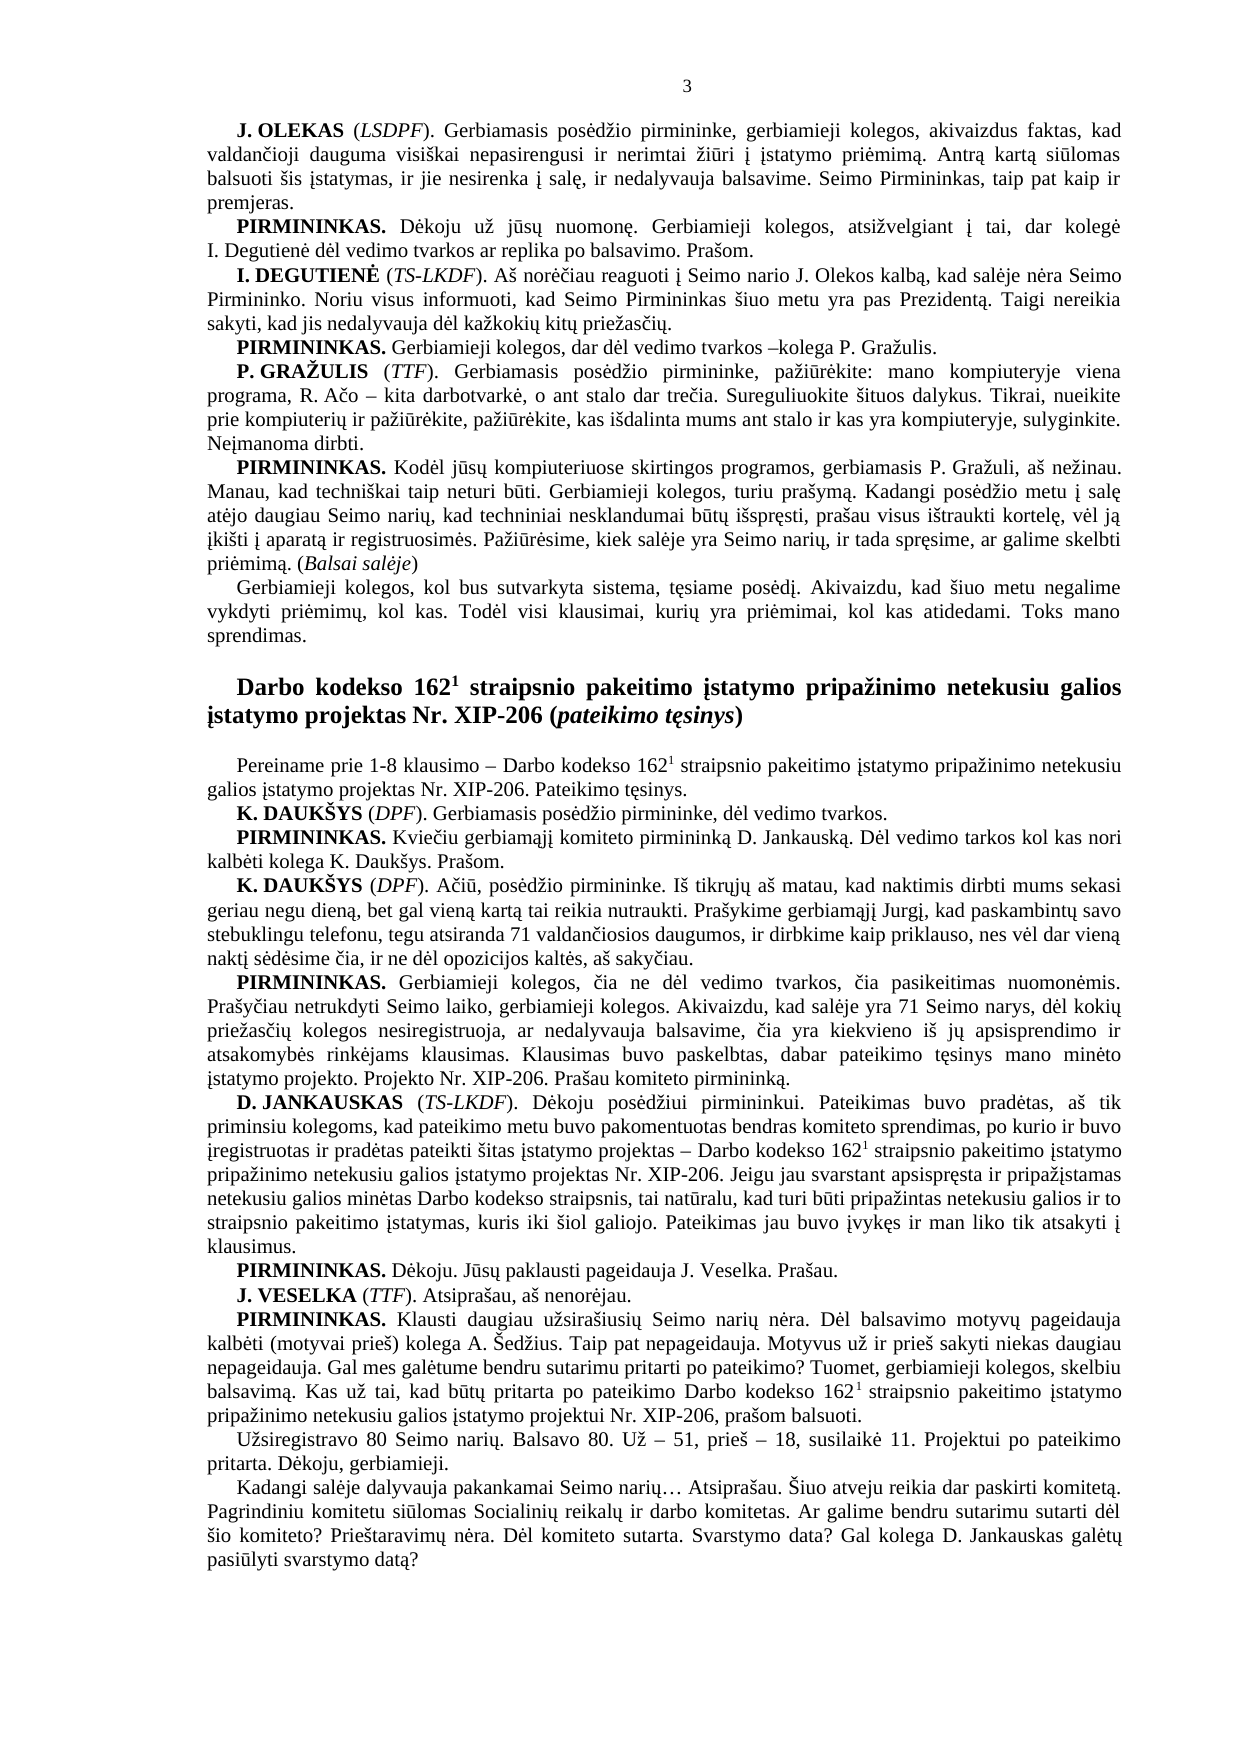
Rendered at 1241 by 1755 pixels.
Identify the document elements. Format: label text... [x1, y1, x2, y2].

text J. OLEKAS (LSDPF). Gerbiamasis posėdžio pirmininke, gerbiamieji kolegos, akivaizdus faktas, kad valdančioji dauguma visiškai nepasirengusi ir nerimtai žiūri į įstatymo priėmimą. Antrą kartą siūlomas balsuoti šis įstatymas, ir jie nesirenka į salę, ir nedalyvauja balsavime. Seimo Pirmininkas, taip pat kaip ir premjeras. [207, 118, 1122, 214]
text PIRMININKAS. Gerbiamieji kolegos, čia ne dėl vedimo tvarkos, čia pasikeitimas nuomonėmis. Prašyčiau netrukdyti Seimo laiko, gerbiamieji kolegos. Akivaizdu, kad salėje yra 71 Seimo narys, dėl kokių priežasčių kolegos nesiregistruoja, ar nedalyvauja balsavime, čia yra kiekvieno iš jų apsisprendimo ir atsakomybės rinkėjams klausimas. Klausimas buvo paskelbtas, dabar pateikimo tęsinys mano minėto įstatymo projekto. Projekto Nr. XIP-206. Prašau komiteto pirmininką. [207, 970, 1122, 1090]
text PIRMININKAS. Dėkoju. Jūsų paklausti pageidauja J. Veselka. Prašau. [207, 1258, 1122, 1282]
text PIRMININKAS. Dėkoju už jūsų nuomonę. Gerbiamieji kolegos, atsižvelgiant į tai, dar kolegė I. Degutienė dėl vedimo tvarkos ar replika po balsavimo. Prašom. [207, 214, 1122, 262]
text K. DAUKŠYS (DPF). Gerbiamasis posėdžio pirmininke, dėl vedimo tvarkos. [207, 801, 1122, 825]
text J. VESELKA (TTF). Atsiprašau, aš nenorėjau. [207, 1282, 1122, 1307]
text PIRMININKAS. Klausti daugiau užsirašiusių Seimo narių nėra. Dėl balsavimo motyvų pageidauja kalbėti (motyvai prieš) kolega A. Šedžius. Taip pat nepageidauja. Motyvus už ir prieš sakyti niekas daugiau nepageidauja. Gal mes galėtume bendru sutarimu pritarti po pateikimo? Tuomet, gerbiamieji kolegos, skelbiu balsavimą. Kas už tai, kad būtų pritarta po pateikimo Darbo kodekso 1621 straipsnio pakeitimo įstatymo pripažinimo netekusiu galios įstatymo projektui Nr. XIP-206, prašom balsuoti. [207, 1307, 1122, 1427]
text K. DAUKŠYS (DPF). Ačiū, posėdžio pirmininke. Iš tikrųjų aš matau, kad naktimis dirbti mums sekasi geriau negu dieną, bet gal vieną kartą tai reikia nutraukti. Prašykime gerbiamąjį Jurgį, kad paskambintų savo stebuklingu telefonu, tegu atsiranda 71 valdančiosios daugumos, ir dirbkime kaip priklauso, nes vėl dar vieną naktį sėdėsime čia, ir ne dėl opozicijos kaltės, aš sakyčiau. [207, 873, 1122, 970]
text PIRMININKAS. Kodėl jūsų kompiuteriuose skirtingos programos, gerbiamasis P. Gražuli, aš nežinau. Manau, kad techniškai taip neturi būti. Gerbiamieji kolegos, turiu prašymą. Kadangi posėdžio metu į salę atėjo daugiau Seimo narių, kad techniniai nesklandumai būtų išspręsti, prašau visus ištraukti kortelę, vėl ją įkišti į aparatą ir registruosimės. Pažiūrėsime, kiek salėje yra Seimo narių, ir tada spręsime, ar galime skelbti priėmimą. (Balsai salėje) [207, 455, 1122, 575]
text PIRMININKAS. Kviečiu gerbiamąjį komiteto pirmininką D. Jankauską. Dėl vedimo tarkos kol kas nori kalbėti kolega K. Daukšys. Prašom. [207, 825, 1122, 873]
text Darbo kodekso 1621 straipsnio pakeitimo įstatymo pripažinimo netekusiu galios įstatymo projektas Nr. XIP-206 (pateikimo tęsinys) [207, 672, 1122, 729]
text Pereiname prie 1-8 klausimo – Darbo kodekso 1621 straipsnio pakeitimo įstatymo pripažinimo netekusiu galios įstatymo projektas Nr. XIP-206. Pateikimo tęsinys. [207, 753, 1122, 801]
text Užsiregistravo 80 Seimo narių. Balsavo 80. Už – 51, prieš – 18, susilaikė 11. Projektui po pateikimo pritarta. Dėkoju, gerbiamieji. [207, 1427, 1122, 1475]
text P. GRAŽULIS (TTF). Gerbiamasis posėdžio pirmininke, pažiūrėkite: mano kompiuteryje viena programa, R. Ačo – kita darbotvarkė, o ant stalo dar trečia. Sureguliuokite šituos dalykus. Tikrai, nueikite prie kompiuterių ir pažiūrėkite, pažiūrėkite, kas išdalinta mums ant stalo ir kas yra kompiuteryje, sulyginkite. Neįmanoma dirbti. [207, 359, 1122, 455]
text I. DEGUTIENĖ (TS-LKDF). Aš norėčiau reaguoti į Seimo nario J. Olekos kalbą, kad salėje nėra Seimo Pirmininko. Noriu visus informuoti, kad Seimo Pirmininkas šiuo metu yra pas Prezidentą. Taigi nereikia sakyti, kad jis nedalyvauja dėl kažkokių kitų priežasčių. [207, 262, 1122, 335]
text Kadangi salėje dalyvauja pakankamai Seimo narių… Atsiprašau. Šiuo atveju reikia dar paskirti komitetą. Pagrindiniu komitetu siūlomas Socialinių reikalų ir darbo komitetas. Ar galime bendru sutarimu sutarti dėl šio komiteto? Prieštaravimų nėra. Dėl komiteto sutarta. Svarstymo data? Gal kolega D. Jankauskas galėtų pasiūlyti svarstymo datą? [207, 1475, 1122, 1571]
text PIRMININKAS. Gerbiamieji kolegos, dar dėl vedimo tvarkos –kolega P. Gražulis. [207, 335, 1122, 359]
text D. JANKAUSKAS (TS-LKDF). Dėkoju posėdžiui pirmininkui. Pateikimas buvo pradėtas, aš tik priminsiu kolegoms, kad pateikimo metu buvo pakomentuotas bendras komiteto sprendimas, po kurio ir buvo įregistruotas ir pradėtas pateikti šitas įstatymo projektas – Darbo kodekso 1621 straipsnio pakeitimo įstatymo pripažinimo netekusiu galios įstatymo projektas Nr. XIP-206. Jeigu jau svarstant apsispręsta ir pripažįstamas netekusiu galios minėtas Darbo kodekso straipsnis, tai natūralu, kad turi būti pripažintas netekusiu galios ir to straipsnio pakeitimo įstatymas, kuris iki šiol galiojo. Pateikimas jau buvo įvykęs ir man liko tik atsakyti į klausimus. [207, 1090, 1122, 1258]
text Gerbiamieji kolegos, kol bus sutvarkyta sistema, tęsiame posėdį. Akivaizdu, kad šiuo metu negalime vykdyti priėmimų, kol kas. Todėl visi klausimai, kurių yra priėmimai, kol kas atidedami. Toks mano sprendimas. [207, 575, 1122, 647]
